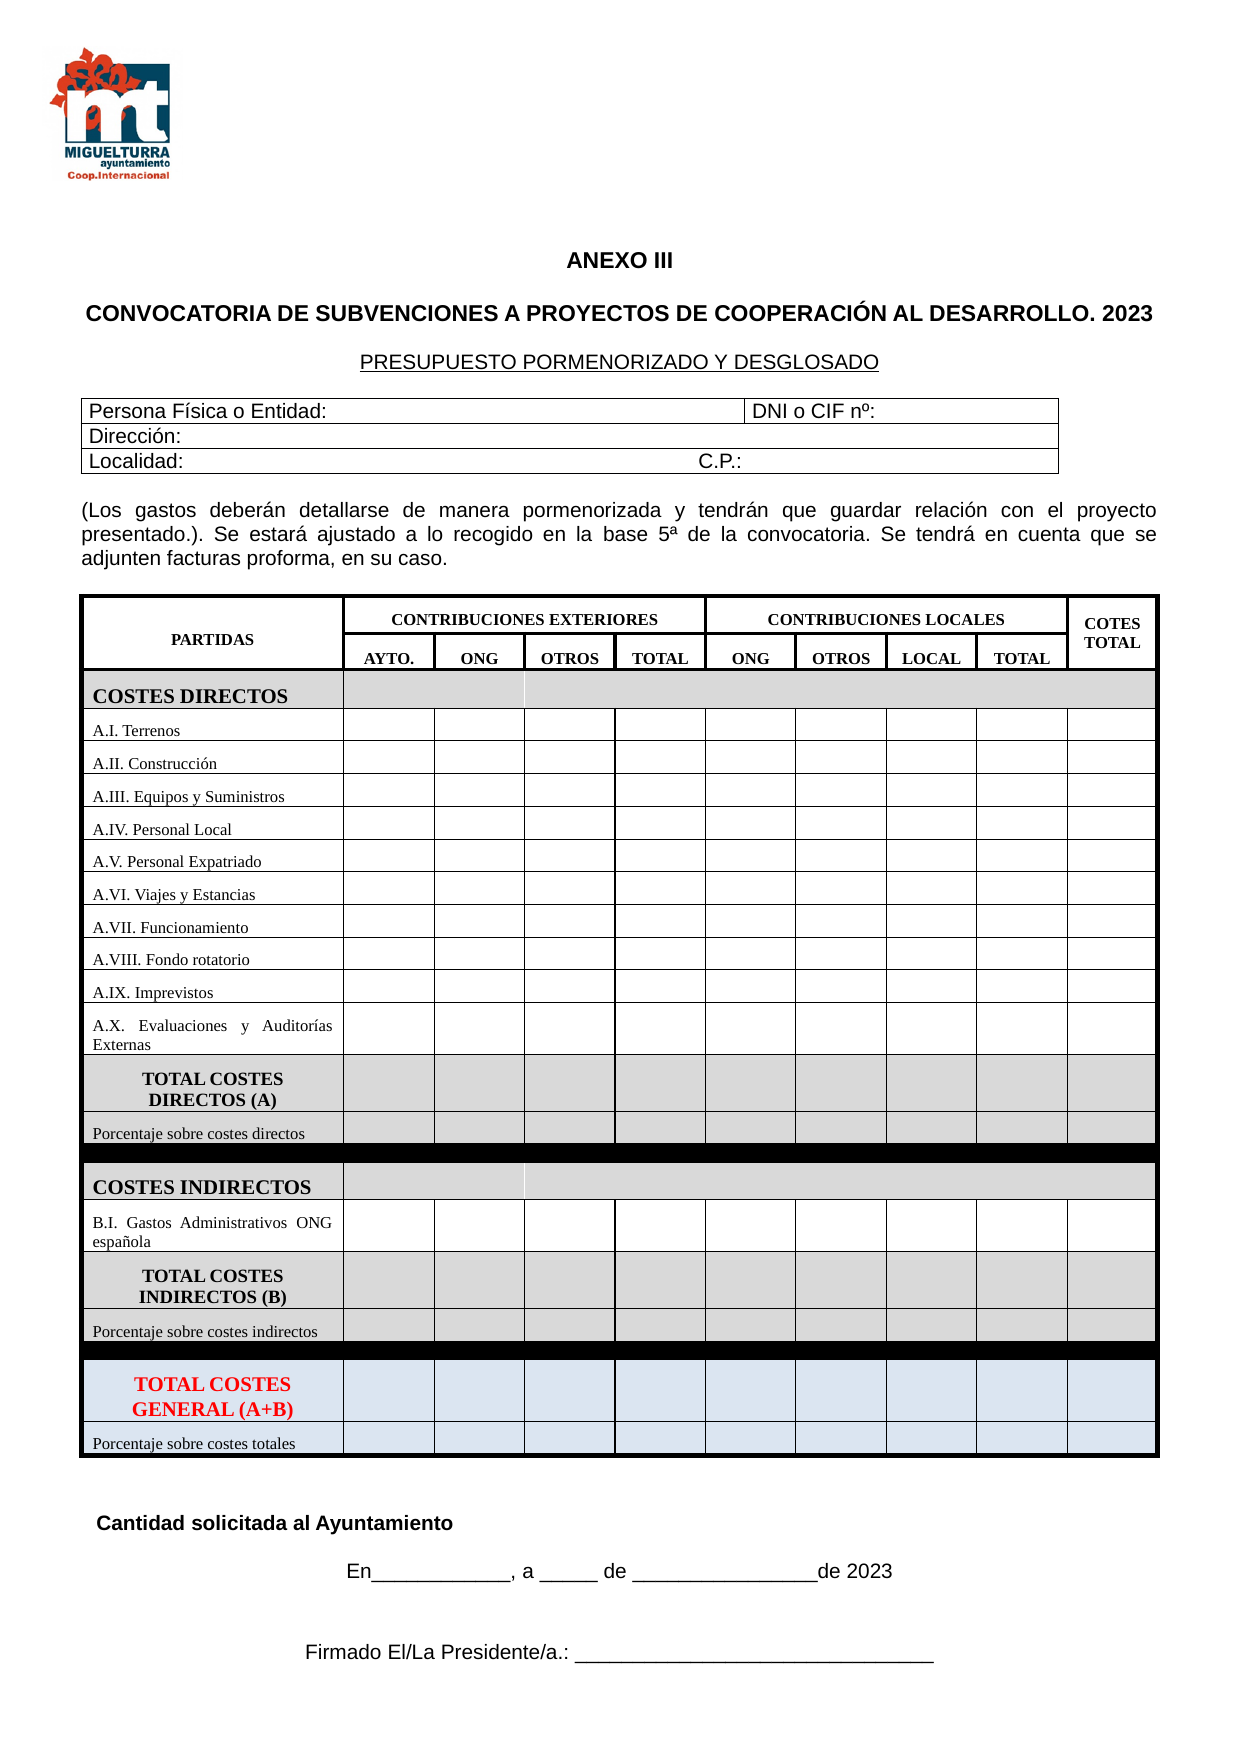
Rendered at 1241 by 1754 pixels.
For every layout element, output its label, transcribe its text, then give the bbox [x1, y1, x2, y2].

table_cell [706, 1144, 795, 1162]
table_cell A.VIII. Fondo rotatorio [84, 938, 343, 969]
table_cell [616, 1422, 705, 1453]
table_cell [887, 709, 976, 740]
table_cell [887, 1055, 976, 1111]
table_cell [435, 1112, 524, 1143]
table_cell [616, 709, 705, 740]
table_cell [84, 1144, 343, 1162]
table_cell [706, 938, 795, 969]
table_cell [1068, 1360, 1155, 1421]
table_cell [435, 1003, 524, 1054]
table_cell [796, 1163, 886, 1199]
table_cell [887, 872, 976, 904]
table_cell [1068, 1342, 1155, 1359]
table_cell [344, 774, 434, 806]
text En____________, a _____ de ________________de 2023 [81, 1558, 1157, 1582]
table_cell TOTAL COSTES INDIRECTOS (B) [84, 1252, 343, 1308]
table_header Cantidad solicitada al Ayuntamiento [84, 1487, 760, 1534]
table_cell [616, 1144, 705, 1162]
table_cell A.VII. Funcionamiento [84, 905, 343, 937]
table_cell [977, 1309, 1067, 1341]
table_cell Porcentaje sobre costes totales [84, 1422, 343, 1453]
table_cell [796, 807, 886, 838]
table_cell [796, 671, 886, 708]
table_cell [887, 1342, 976, 1359]
table_cell [706, 709, 795, 740]
table_cell [977, 1144, 1067, 1162]
table_cell [1068, 1055, 1155, 1111]
table_cell COSTES INDIRECTOS [84, 1163, 343, 1199]
table_cell [616, 1252, 705, 1308]
table_cell [887, 1309, 976, 1341]
table_cell [1068, 1422, 1155, 1453]
table_cell [706, 807, 795, 838]
table_cell [977, 970, 1067, 1002]
table_cell A.X. Evaluaciones y Auditorías Externas [84, 1003, 343, 1054]
table_cell [615, 1163, 705, 1199]
table_cell [525, 709, 614, 740]
table_cell [1068, 872, 1155, 904]
table_cell [525, 1309, 614, 1341]
table_cell [344, 1144, 434, 1162]
table_cell [1068, 970, 1155, 1002]
table_cell [435, 970, 524, 1002]
table_cell [1068, 1200, 1155, 1251]
table_cell [344, 938, 434, 969]
table_cell [1068, 905, 1155, 937]
table_cell [616, 872, 705, 904]
table_cell [344, 1003, 434, 1054]
table_cell [706, 905, 795, 937]
table_cell [887, 1252, 976, 1308]
table_cell [1068, 709, 1155, 740]
table_cell TOTAL [978, 635, 1066, 668]
table_cell A.IX. Imprevistos [84, 970, 343, 1002]
table_cell [796, 1422, 886, 1453]
table_cell [887, 970, 976, 1002]
table_cell [84, 1342, 343, 1359]
table_cell [616, 938, 705, 969]
table_cell [616, 905, 705, 937]
table_cell [616, 807, 705, 838]
table_header COTES TOTAL [1069, 598, 1155, 668]
table_header PARTIDAS [84, 598, 342, 668]
table_cell [525, 1360, 614, 1421]
table_cell [796, 774, 886, 806]
table_cell [1067, 1163, 1155, 1199]
text PRESUPUESTO PORMENORIZADO Y DESGLOSADO [81, 350, 1157, 374]
table_cell [706, 970, 795, 1002]
table_cell [1068, 938, 1155, 969]
table_cell [977, 1163, 1067, 1199]
table_cell [525, 774, 614, 806]
table_cell [435, 1055, 524, 1111]
table_cell [977, 840, 1067, 871]
table_cell [525, 1003, 614, 1054]
table_cell [344, 1422, 434, 1453]
table_cell [977, 1200, 1067, 1251]
table_cell [525, 840, 614, 871]
table_cell [887, 807, 976, 838]
table_cell [977, 774, 1067, 806]
table_cell [1068, 1003, 1155, 1054]
table_cell [434, 671, 524, 708]
table_cell [344, 1342, 434, 1359]
table_cell [1068, 1252, 1155, 1308]
table_cell [977, 1422, 1067, 1453]
table_cell [344, 709, 434, 740]
table_cell [525, 1163, 615, 1199]
table_cell [434, 1163, 524, 1199]
table_cell [977, 807, 1067, 838]
table_cell COSTES DIRECTOS [84, 671, 343, 708]
table_cell [706, 1309, 795, 1341]
table_cell [435, 938, 524, 969]
table_cell [344, 970, 434, 1002]
table_cell [887, 774, 976, 806]
table_cell [616, 840, 705, 871]
table_cell [886, 671, 977, 708]
table_cell [977, 1252, 1067, 1308]
table_cell [796, 1144, 886, 1162]
table_cell [435, 1252, 524, 1308]
table_cell [796, 1112, 886, 1143]
table_cell [435, 872, 524, 904]
table_cell [1068, 1112, 1155, 1143]
table_cell [435, 774, 524, 806]
table_cell [435, 807, 524, 838]
table_cell [887, 1200, 976, 1251]
table_cell Dirección: [82, 424, 1058, 448]
table_cell [435, 1422, 524, 1453]
table_cell ONG [436, 635, 523, 668]
table_cell [616, 1112, 705, 1143]
table_cell [796, 1003, 886, 1054]
table_cell TOTAL COSTES GENERAL (A+B) [84, 1360, 343, 1421]
table_cell [706, 1360, 795, 1421]
table_cell A.II. Construcción [84, 741, 343, 773]
table_cell [887, 840, 976, 871]
text (Los gastos deberán detallarse de manera pormenorizada y tendrán que guardar relación con el proyecto presentado.). Se estará ajustado a lo recogido en la base 5ª de la convocatoria. Se tendrá en cuenta que se adjunten facturas proforma, en su caso. [81, 498, 1157, 570]
table_cell [706, 774, 795, 806]
table_cell [1068, 774, 1155, 806]
table_cell [344, 1252, 434, 1308]
table_cell A.III. Equipos y Suministros [84, 774, 343, 806]
table_cell [525, 1422, 614, 1453]
table_cell [887, 1112, 976, 1143]
table_cell [525, 938, 614, 969]
table_cell [796, 970, 886, 1002]
table_cell [977, 905, 1067, 937]
table_cell [344, 1163, 434, 1199]
table_cell ONG [707, 635, 794, 668]
table_cell [796, 709, 886, 740]
table_cell [435, 709, 524, 740]
table_cell [977, 1112, 1067, 1143]
table_cell [344, 840, 434, 871]
table_cell [1068, 1144, 1155, 1162]
table_cell [796, 1252, 886, 1308]
table_cell [525, 1112, 614, 1143]
table_cell [525, 872, 614, 904]
table_cell [435, 741, 524, 773]
table_cell [706, 1342, 795, 1359]
table_cell [344, 1360, 434, 1421]
table_cell [525, 1055, 614, 1111]
table_cell [525, 1144, 614, 1162]
table_cell [887, 1144, 976, 1162]
table_cell [706, 1112, 795, 1143]
table_cell [344, 741, 434, 773]
table_cell [796, 938, 886, 969]
table_cell [1068, 1309, 1155, 1341]
table_cell [705, 1163, 796, 1199]
table_cell [435, 905, 524, 937]
table_cell [887, 938, 976, 969]
table_header [760, 1487, 1083, 1534]
table_cell [706, 1252, 795, 1308]
table_cell [887, 1422, 976, 1453]
table_cell [344, 872, 434, 904]
table_cell [435, 1144, 524, 1162]
table_cell [977, 741, 1067, 773]
table_cell [706, 840, 795, 871]
table_cell [977, 1360, 1067, 1421]
text CONVOCATORIA DE SUBVENCIONES A PROYECTOS DE COOPERACIÓN AL DESARROLLO. 2023 [81, 299, 1157, 326]
table_cell [706, 872, 795, 904]
table_cell [616, 1003, 705, 1054]
table_cell [796, 1309, 886, 1341]
table_cell [616, 774, 705, 806]
table_cell [706, 1055, 795, 1111]
table_cell [887, 1360, 976, 1421]
table_cell [525, 1200, 614, 1251]
table_cell [435, 1342, 524, 1359]
table_cell [616, 741, 705, 773]
text ANEXO III [81, 247, 1157, 273]
table_cell [344, 1055, 434, 1111]
table_header DNI o CIF nº: [745, 399, 1058, 423]
table_cell [435, 840, 524, 871]
table_cell [344, 807, 434, 838]
table_cell [1068, 741, 1155, 773]
table_cell [706, 741, 795, 773]
table_cell [977, 671, 1067, 708]
table_cell A.V. Personal Expatriado [84, 840, 343, 871]
table_cell [1068, 840, 1155, 871]
table_cell [435, 1200, 524, 1251]
table_cell [525, 905, 614, 937]
table_cell [796, 1055, 886, 1111]
table_cell OTROS [526, 635, 613, 668]
table_cell [525, 970, 614, 1002]
table_cell [344, 1200, 434, 1251]
table_header CONTRIBUCIONES LOCALES [707, 598, 1066, 632]
table_cell [1068, 807, 1155, 838]
table_cell [887, 741, 976, 773]
table_cell [616, 1342, 705, 1359]
table_cell [887, 905, 976, 937]
table_cell [886, 1163, 977, 1199]
table_cell [525, 671, 615, 708]
table_cell Localidad: C.P.: [82, 449, 1058, 473]
table_cell TOTAL [617, 635, 704, 668]
table_cell [525, 807, 614, 838]
table_cell [616, 970, 705, 1002]
table_header CONTRIBUCIONES EXTERIORES [345, 598, 704, 632]
table_cell [706, 1200, 795, 1251]
table_cell [796, 741, 886, 773]
table_cell LOCAL [888, 635, 975, 668]
table_cell [435, 1360, 524, 1421]
table_cell Porcentaje sobre costes indirectos [84, 1309, 343, 1341]
table_cell [616, 1309, 705, 1341]
table_cell [706, 1422, 795, 1453]
table_cell [616, 1360, 705, 1421]
table_cell [525, 741, 614, 773]
table_cell [977, 872, 1067, 904]
table_cell A.VI. Viajes y Estancias [84, 872, 343, 904]
table_cell [1067, 671, 1155, 708]
table_cell [616, 1200, 705, 1251]
table_cell [706, 1003, 795, 1054]
table_cell [705, 671, 796, 708]
table_cell [616, 1055, 705, 1111]
table_cell OTROS [797, 635, 885, 668]
table_cell [344, 1112, 434, 1143]
table_cell [615, 671, 705, 708]
table_cell [887, 1003, 976, 1054]
table_cell [796, 1360, 886, 1421]
table_cell [344, 671, 434, 708]
table_cell [796, 872, 886, 904]
table_cell B.I. Gastos Administrativos ONG española [84, 1200, 343, 1251]
table_cell [977, 1342, 1067, 1359]
table_cell [525, 1342, 614, 1359]
table_cell TOTAL COSTES DIRECTOS (A) [84, 1055, 343, 1111]
table_cell AYTO. [345, 635, 433, 668]
table_cell [796, 1200, 886, 1251]
table_cell A.IV. Personal Local [84, 807, 343, 838]
table_header Persona Física o Entidad: [82, 399, 744, 423]
table_cell [435, 1309, 524, 1341]
table_cell [977, 1055, 1067, 1111]
table_cell Porcentaje sobre costes directos [84, 1112, 343, 1143]
text Firmado El/La Presidente/a.: _______________________________ [81, 1640, 1157, 1664]
table_cell [344, 1309, 434, 1341]
table_cell [977, 1003, 1067, 1054]
picture [41, 46, 183, 181]
table_cell [796, 840, 886, 871]
table_cell A.I. Terrenos [84, 709, 343, 740]
table_cell [525, 1252, 614, 1308]
table_cell [344, 905, 434, 937]
table_cell [977, 709, 1067, 740]
table_cell [796, 905, 886, 937]
table_cell [796, 1342, 886, 1359]
table_cell [977, 938, 1067, 969]
